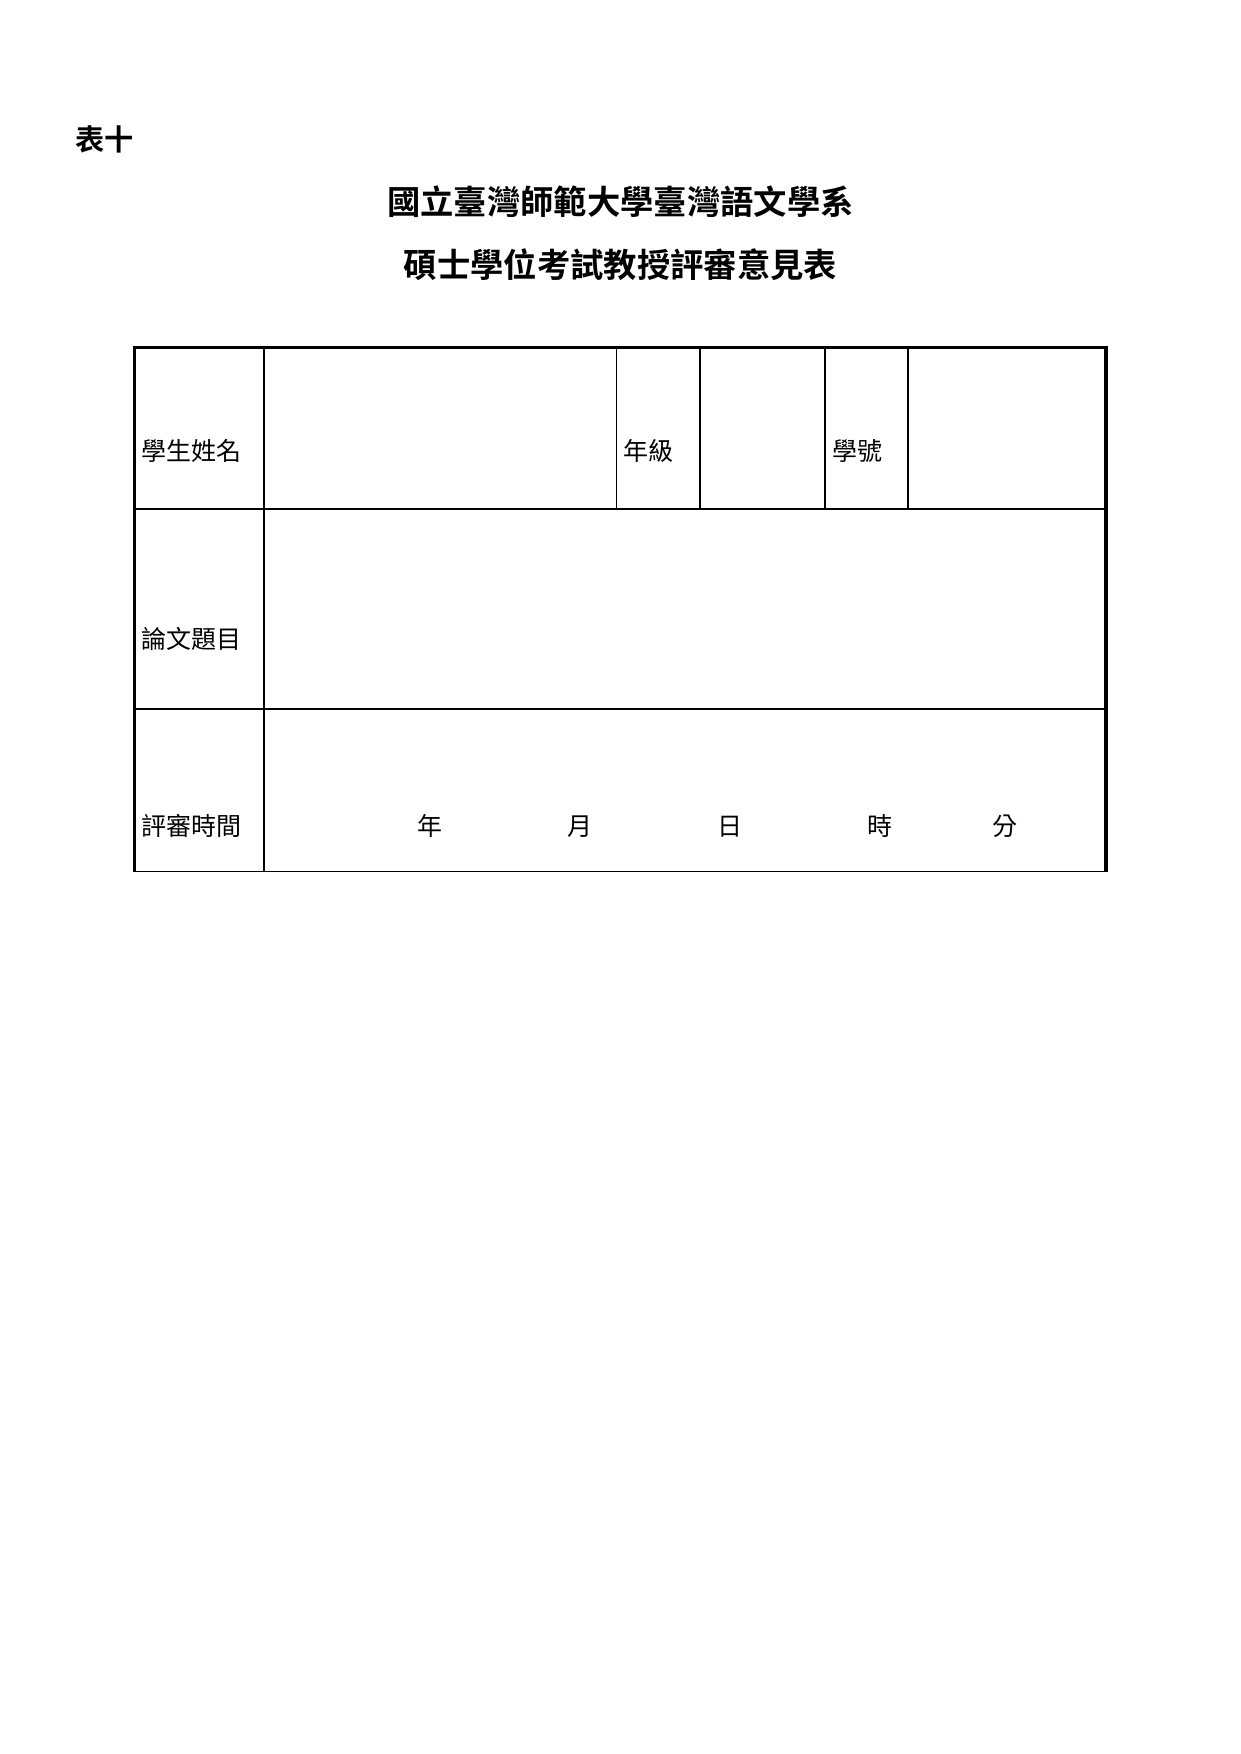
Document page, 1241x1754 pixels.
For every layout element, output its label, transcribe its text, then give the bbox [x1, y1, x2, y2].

table_cell 年 月 日 時 分 [265, 710, 1104, 871]
table_cell 論文題目 [136, 510, 263, 708]
table_header [909, 349, 1104, 508]
table_header 年級 [617, 349, 699, 508]
table_cell [265, 510, 1104, 708]
text 碩士學位考試教授評審意見表 [75, 221, 1165, 283]
table_header [265, 349, 616, 508]
text 國立臺灣師範大學臺灣語文學系 [75, 158, 1165, 221]
text 表十 [75, 96, 1165, 158]
table_cell 評審時間 [136, 710, 263, 871]
table_header 學生姓名 [136, 349, 263, 508]
table_header [701, 349, 824, 508]
table_header 學號 [826, 349, 907, 508]
